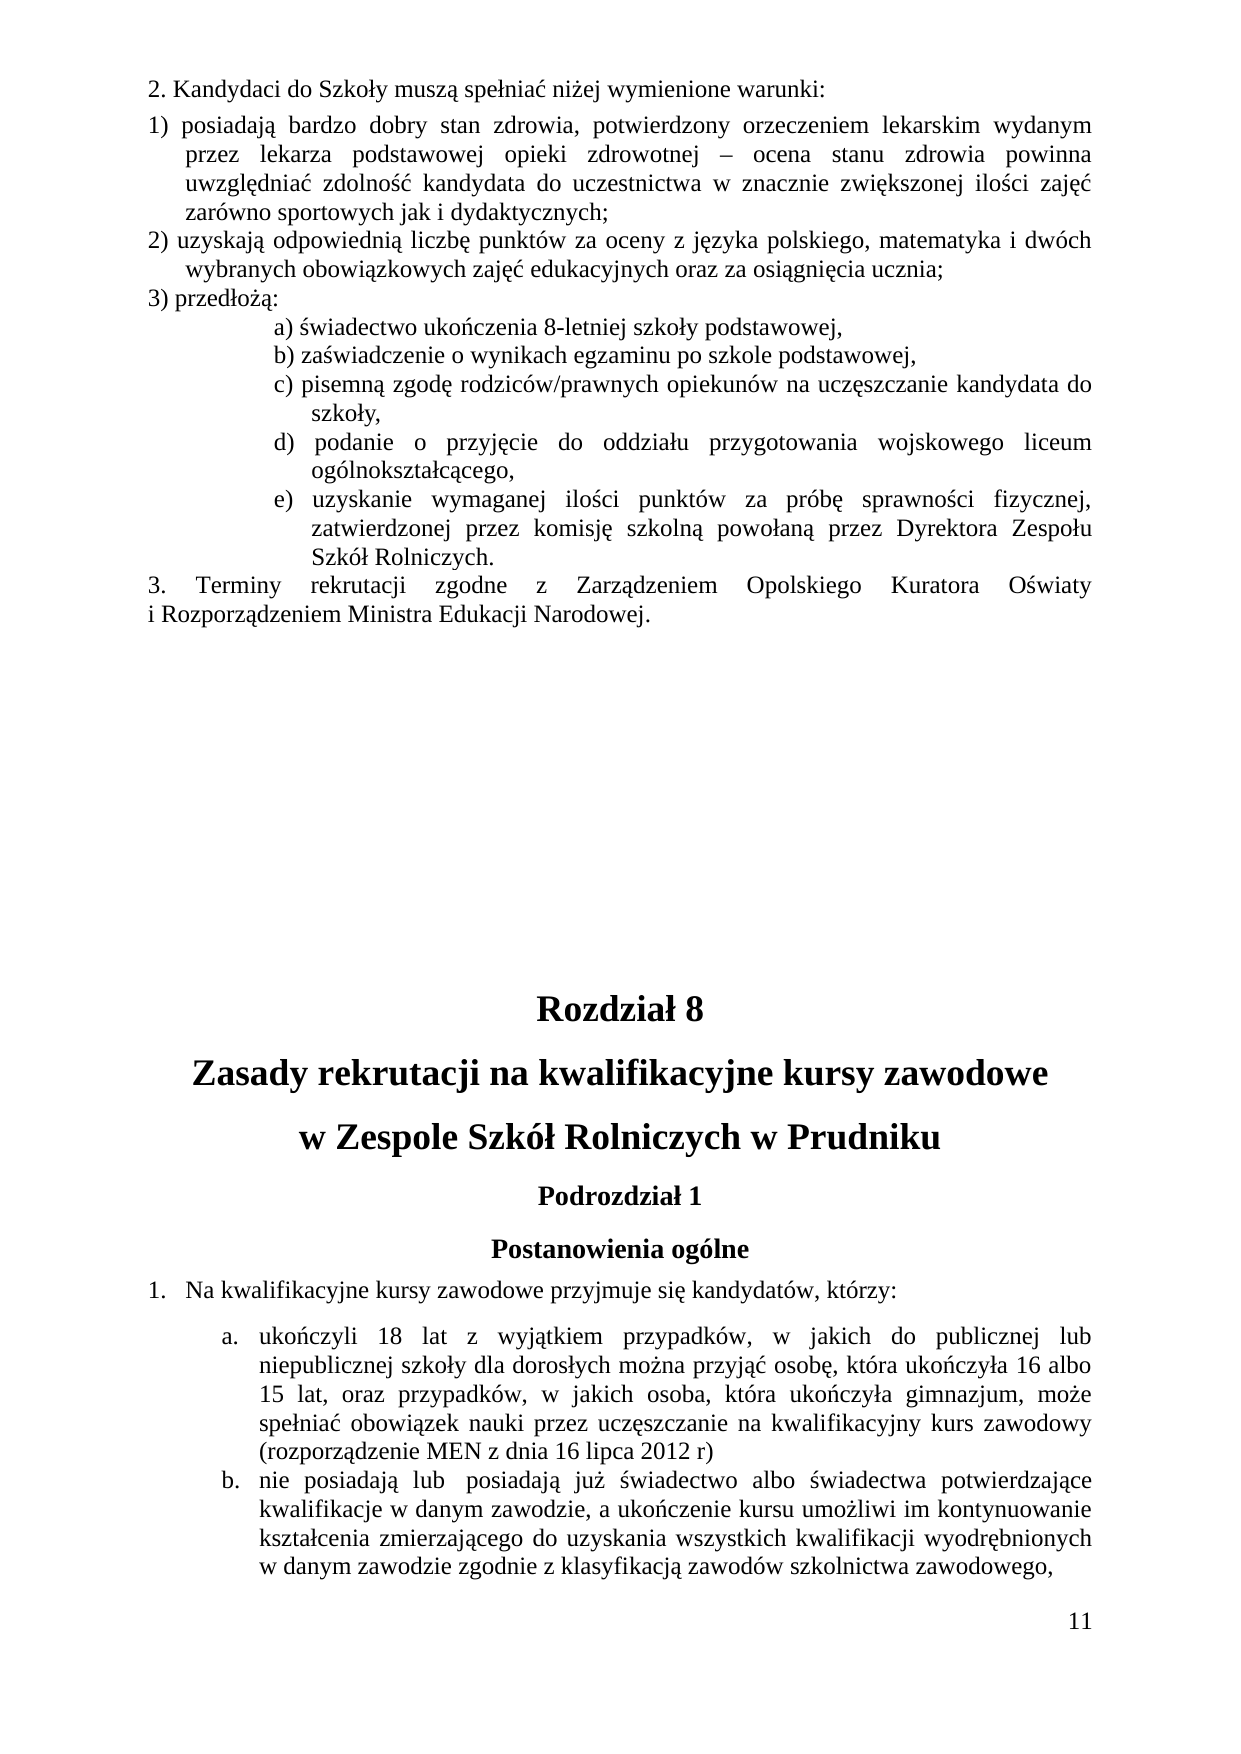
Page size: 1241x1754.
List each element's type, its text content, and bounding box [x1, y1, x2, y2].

list a) świadectwo ukończenia 8-letniej szkoły podstawowej, [274, 312, 1093, 340]
list 1) posiadają bardzo dobry stan zdrowia, potwierdzony orzeczeniem lekarskim wydanym przez lekarza podstawowej opieki zdrowotnej – ocena stanu zdrowia powinna uwzględniać zdolność kandydata do uczestnictwa w znacznie zwiększonej ilości zajęć zarówno sportowych jak i dydaktycznych; [148, 110, 1093, 225]
list 2. Kandydaci do Szkoły muszą spełniać niżej wymienione warunki: [148, 74, 1093, 102]
list 3) przedłożą: [148, 283, 1093, 312]
list c) pisemną zgodę rodziców/prawnych opiekunów na uczęszczanie kandydata do szkoły, [274, 369, 1093, 427]
subtitle Rozdział 8 [148, 987, 1093, 1030]
list d) podanie o przyjęcie do oddziału przygotowania wojskowego liceum ogólnokształcącego, [274, 427, 1093, 484]
list e) uzyskanie wymaganej ilości punktów za próbę sprawności fizycznej, zatwierdzonej przez komisję szkolną powołaną przez Dyrektora Zespołu Szkół Rolniczych. [274, 484, 1093, 570]
subtitle Postanowienia ogólne [148, 1232, 1093, 1264]
list 2) uzyskają odpowiednią liczbę punktów za oceny z języka polskiego, matematyka i dwóch wybranych obowiązkowych zajęć edukacyjnych oraz za osiągnięcia ucznia; [148, 225, 1093, 283]
subtitle Podrozdział 1 [148, 1179, 1093, 1211]
list ukończyli 18 lat z wyjątkiem przypadków, w jakich do publicznej lub niepublicznej szkoły dla dorosłych można przyjąć osobę, która ukończyła 16 albo 15 lat, oraz przypadków, w jakich osoba, która ukończyła gimnazjum, może spełniać obowiązek nauki przez uczęszczanie na kwalifikacyjny kurs zawodowy (rozporządzenie MEN z dnia 16 lipca 2012 r) [221, 1321, 1093, 1465]
subtitle w Zespole Szkół Rolniczych w Prudniku [148, 1115, 1093, 1158]
text 3. Terminy rekrutacji zgodne z Zarządzeniem Opolskiego Kuratora Oświaty i Rozporządzeniem Ministra Edukacji Narodowej. [651, 599, 1093, 628]
list nie posiadają lub posiadają już świadectwo albo świadectwa potwierdzające kwalifikacje w danym zawodzie, a ukończenie kursu umożliwi im kontynuowanie kształcenia zmierzającego do uzyskania wszystkich kwalifikacji wyodrębnionych w danym zawodzie zgodnie z klasyfikacją zawodów szkolnictwa zawodowego, [221, 1465, 1093, 1580]
list Na kwalifikacyjne kursy zawodowe przyjmuje się kandydatów, którzy: [148, 1275, 1093, 1303]
list b) zaświadczenie o wynikach egzaminu po szkole podstawowej, [274, 340, 1093, 369]
subtitle Zasady rekrutacji na kwalifikacyjne kursy zawodowe [148, 1051, 1093, 1094]
